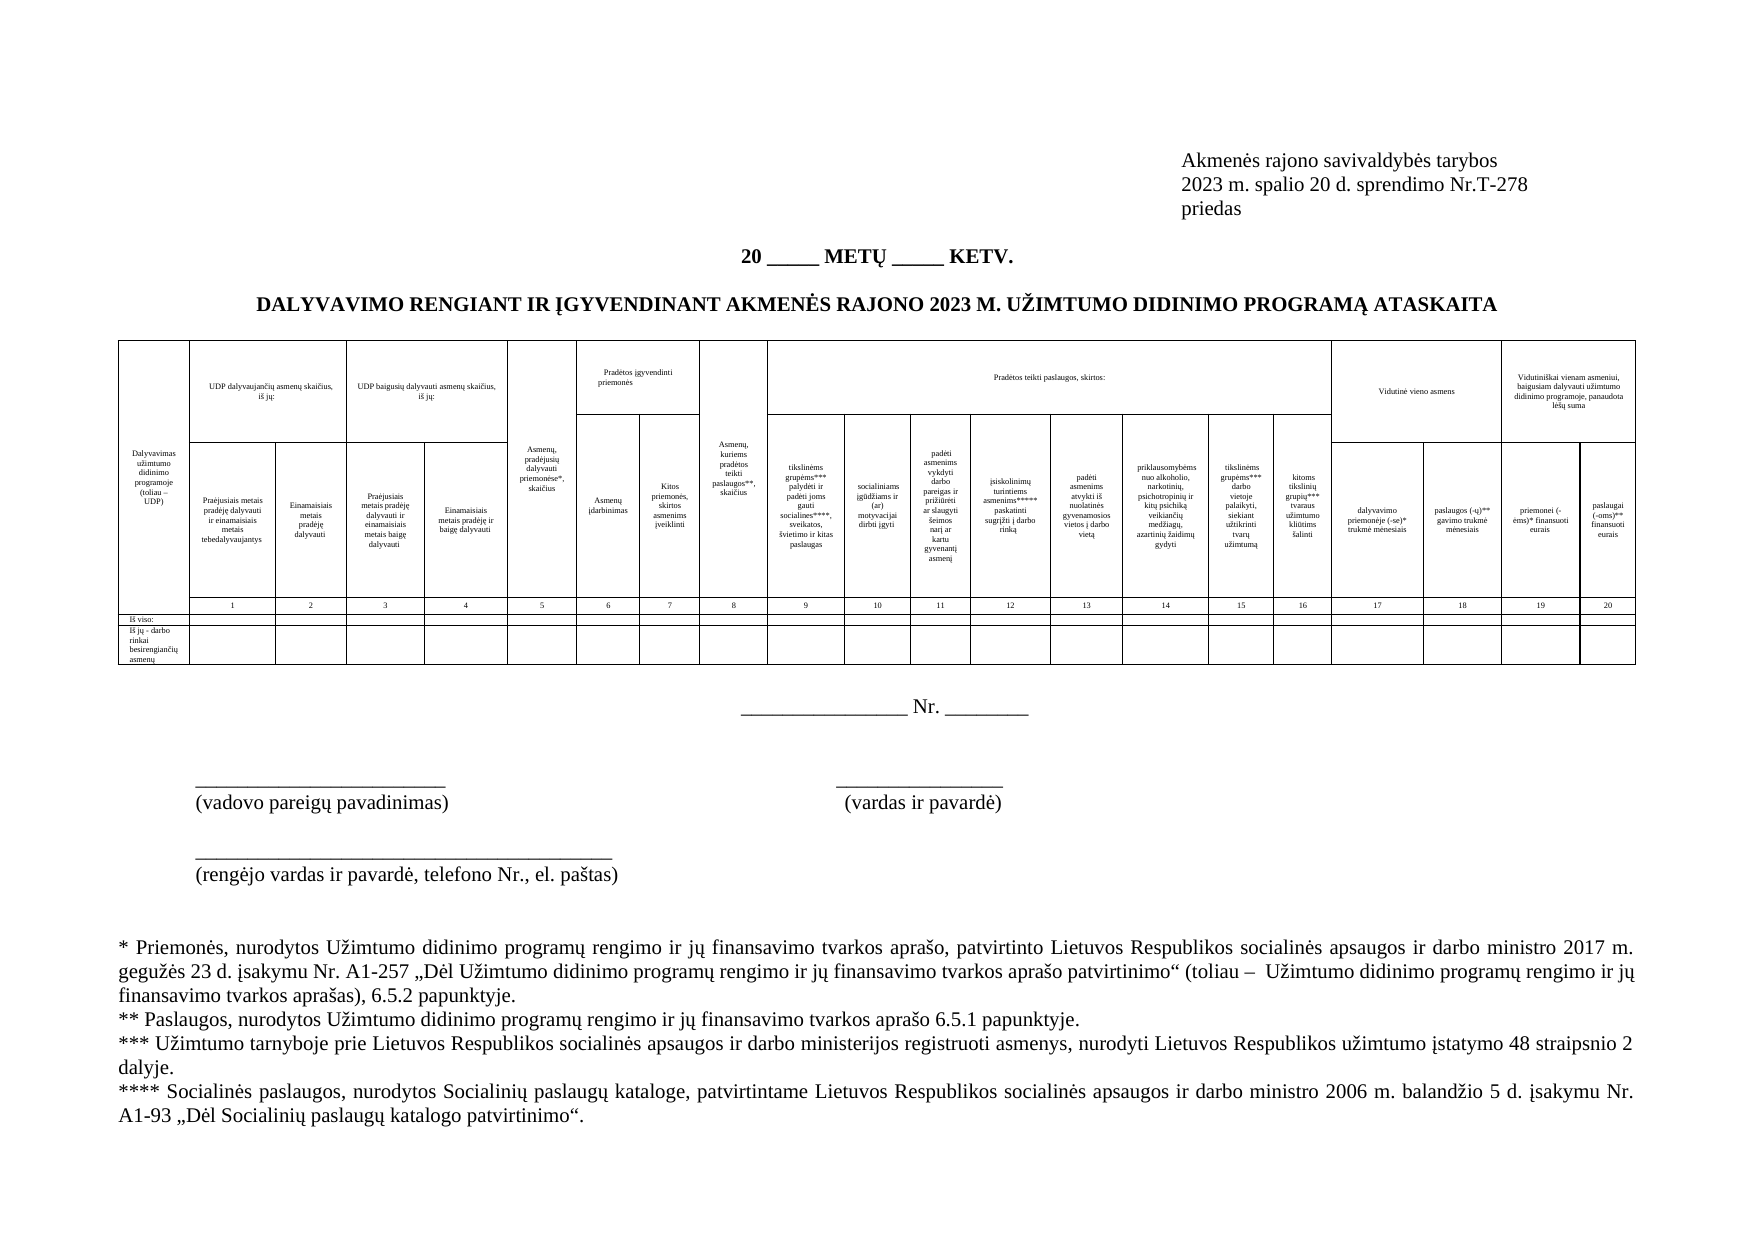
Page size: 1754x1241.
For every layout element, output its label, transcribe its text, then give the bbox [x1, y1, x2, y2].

table_cell Einamaisiais metais pradėję dalyvauti [276, 443, 346, 597]
table_cell Einamaisiais metais pradėję ir baigę dalyvauti [425, 443, 507, 597]
table_cell 14 [1123, 598, 1208, 614]
table_cell priemonei (-ėms)* finansuoti eurais [1502, 443, 1579, 597]
text ________________________ ________________ [118, 766, 1636, 790]
table_cell socialiniams įgūdžiams ir (ar) motyvacijai dirbti įgyti [845, 415, 910, 597]
table_cell [1209, 615, 1273, 625]
text ________________ Nr. ________ [118, 694, 1636, 718]
table_cell [1051, 626, 1122, 664]
text *** Užimtumo tarnyboje prie Lietuvos Respublikos socialinės apsaugos ir darbo ministerijos registruoti asmenys, nurodyti Lietuvos Respublikos užimtumo įstatymo 48 straipsnio 2 dalyje. [118, 1031, 1636, 1079]
text (rengėjo vardas ir pavardė, telefono Nr., el. paštas) [118, 862, 1636, 886]
table_header Pradėtos teikti paslaugos, skirtos: [768, 341, 1331, 413]
text **** Socialinės paslaugos, nurodytos Socialinių paslaugų kataloge, patvirtintame Lietuvos Respublikos socialinės apsaugos ir darbo ministro 2006 m. balandžio 5 d. įsakymu Nr. A1-93 „Dėl Socialinių paslaugų katalogo patvirtinimo“. [118, 1079, 1636, 1127]
text ________________________________________ [118, 838, 1636, 862]
table_cell [845, 626, 910, 664]
table_header Asmenų, kuriems pradėtos teikti paslaugos**, skaičius [700, 341, 767, 597]
table_header Pradėtos įgyvendinti priemonės [577, 341, 699, 413]
table_cell [347, 626, 424, 664]
table_cell [508, 626, 576, 664]
table_cell [276, 626, 346, 664]
table_cell [640, 626, 699, 664]
table_cell [347, 615, 424, 625]
table_header UDP dalyvaujančių asmenų skaičius, iš jų: [190, 341, 346, 442]
table_cell tikslinėms grupėms*** darbo vietoje palaikyti, siekiant užtikrinti tvarų užimtumą [1209, 415, 1273, 597]
table_cell [1581, 626, 1635, 664]
table_cell Iš jų - darbo rinkai besirengiančių asmenų [119, 626, 189, 664]
table_cell [971, 626, 1050, 664]
table_cell [1332, 615, 1423, 625]
table_header Asmenų, pradėjusių dalyvauti priemonėse*, skaičius [508, 341, 576, 597]
table_cell [190, 626, 275, 664]
table_cell dalyvavimo priemonėje (-se)* trukmė mėnesiais [1332, 443, 1423, 597]
table_cell 3 [347, 598, 424, 614]
table_cell 18 [1424, 598, 1501, 614]
text DALYVAVIMO RENGIANT IR ĮGYVENDINANT AKMENĖS RAJONO 2023 M. UŽIMTUMO DIDINIMO PROGRAMĄ ATASKAITA [118, 292, 1636, 316]
table_cell [1051, 615, 1122, 625]
text ** Paslaugos, nurodytos Užimtumo didinimo programų rengimo ir jų finansavimo tvarkos aprašo 6.5.1 papunktyje. [118, 1007, 1636, 1031]
table_cell [768, 626, 844, 664]
table_cell paslaugai (-oms)** finansuoti eurais [1581, 443, 1635, 597]
table_cell [1424, 626, 1501, 664]
table_cell 19 [1502, 598, 1579, 614]
table_cell [845, 615, 910, 625]
table_cell [911, 626, 970, 664]
table_cell Iš viso: [119, 615, 189, 625]
table_cell padėti asmenims atvykti iš nuolatinės gyvenamosios vietos į darbo vietą [1051, 415, 1122, 597]
table_cell [577, 626, 639, 664]
text 2023 m. spalio 20 d. sprendimo Nr.T-278 [118, 172, 1636, 196]
table_cell [911, 615, 970, 625]
text (vadovo pareigų pavadinimas) (vardas ir pavardė) [118, 790, 1636, 814]
table_cell [577, 615, 639, 625]
table_cell 5 [508, 598, 576, 614]
table_cell 1 [190, 598, 275, 614]
table_cell 7 [640, 598, 699, 614]
table_cell [1424, 615, 1501, 625]
table_cell tikslinėms grupėms*** palydėti ir padėti joms gauti socialines****, sveikatos, švietimo ir kitas paslaugas [768, 415, 844, 597]
table_cell [971, 615, 1050, 625]
table_cell [190, 615, 275, 625]
table_cell 17 [1332, 598, 1423, 614]
table_cell Asmenų įdarbinimas [577, 415, 639, 597]
table_cell Kitos priemonės, skirtos asmenims įveiklinti [640, 415, 699, 597]
table_cell 13 [1051, 598, 1122, 614]
table_cell [640, 615, 699, 625]
table_cell 20 [1581, 598, 1635, 614]
table_cell [425, 615, 507, 625]
table_cell priklausomybėms nuo alkoholio, narkotinių, psichotropinių ir kitų psichiką veikiančių medžiagų, azartinių žaidimų gydyti [1123, 415, 1208, 597]
table_cell [1502, 626, 1579, 664]
text 20 _____ METŲ _____ KETV. [118, 244, 1636, 268]
table_cell [1274, 626, 1331, 664]
table_cell 2 [276, 598, 346, 614]
table_cell 6 [577, 598, 639, 614]
table_cell [1332, 626, 1423, 664]
table_cell [1274, 615, 1331, 625]
table_cell 11 [911, 598, 970, 614]
table_header Vidutiniškai vienam asmeniui, baigusiam dalyvauti užimtumo didinimo programoje, panaudota lėšų suma [1502, 341, 1635, 442]
table_cell įsiskolinimų turintiems asmenims***** paskatinti sugrįžti į darbo rinką [971, 415, 1050, 597]
table_cell [1502, 615, 1579, 625]
table_cell 10 [845, 598, 910, 614]
table_cell [425, 626, 507, 664]
table_cell 16 [1274, 598, 1331, 614]
table_cell [1123, 615, 1208, 625]
table_cell [700, 626, 767, 664]
table_header Dalyvavimas užimtumo didinimo programoje (toliau – UDP) [119, 341, 189, 614]
table_cell [768, 615, 844, 625]
table_cell 12 [971, 598, 1050, 614]
table_cell [1209, 626, 1273, 664]
table_cell 15 [1209, 598, 1273, 614]
table_cell [700, 615, 767, 625]
table_cell 9 [768, 598, 844, 614]
table_cell Praėjusiais metais pradėję dalyvauti ir einamaisiais metais tebedalyvaujantys [190, 443, 275, 597]
text Akmenės rajono savivaldybės tarybos [118, 148, 1636, 172]
table_cell kitoms tikslinių grupių*** tvaraus užimtumo kliūtims šalinti [1274, 415, 1331, 597]
table_header Vidutinė vieno asmens [1332, 341, 1501, 442]
table_cell [1581, 615, 1635, 625]
table_cell paslaugos (-ų)** gavimo trukmė mėnesiais [1424, 443, 1501, 597]
text * Priemonės, nurodytos Užimtumo didinimo programų rengimo ir jų finansavimo tvarkos aprašo, patvirtinto Lietuvos Respublikos socialinės apsaugos ir darbo ministro 2017 m. gegužės 23 d. įsakymu Nr. A1-257 „Dėl Užimtumo didinimo programų rengimo ir jų finansavimo tvarkos aprašo patvirtinimo“ (toliau – Užimtumo didinimo programų rengimo ir jų finansavimo tvarkos aprašas), 6.5.2 papunktyje. [118, 934, 1636, 1007]
table_cell [508, 615, 576, 625]
table_cell padėti asmenims vykdyti darbo pareigas ir prižiūrėti ar slaugyti šeimos narį ar kartu gyvenantį asmenį [911, 415, 970, 597]
table_cell [276, 615, 346, 625]
text priedas [118, 196, 1636, 220]
table_cell [1123, 626, 1208, 664]
table_cell 4 [425, 598, 507, 614]
table_header UDP baigusių dalyvauti asmenų skaičius, iš jų: [347, 341, 507, 442]
table_cell Praėjusiais metais pradėję dalyvauti ir einamaisiais metais baigę dalyvauti [347, 443, 424, 597]
table_cell 8 [700, 598, 767, 614]
